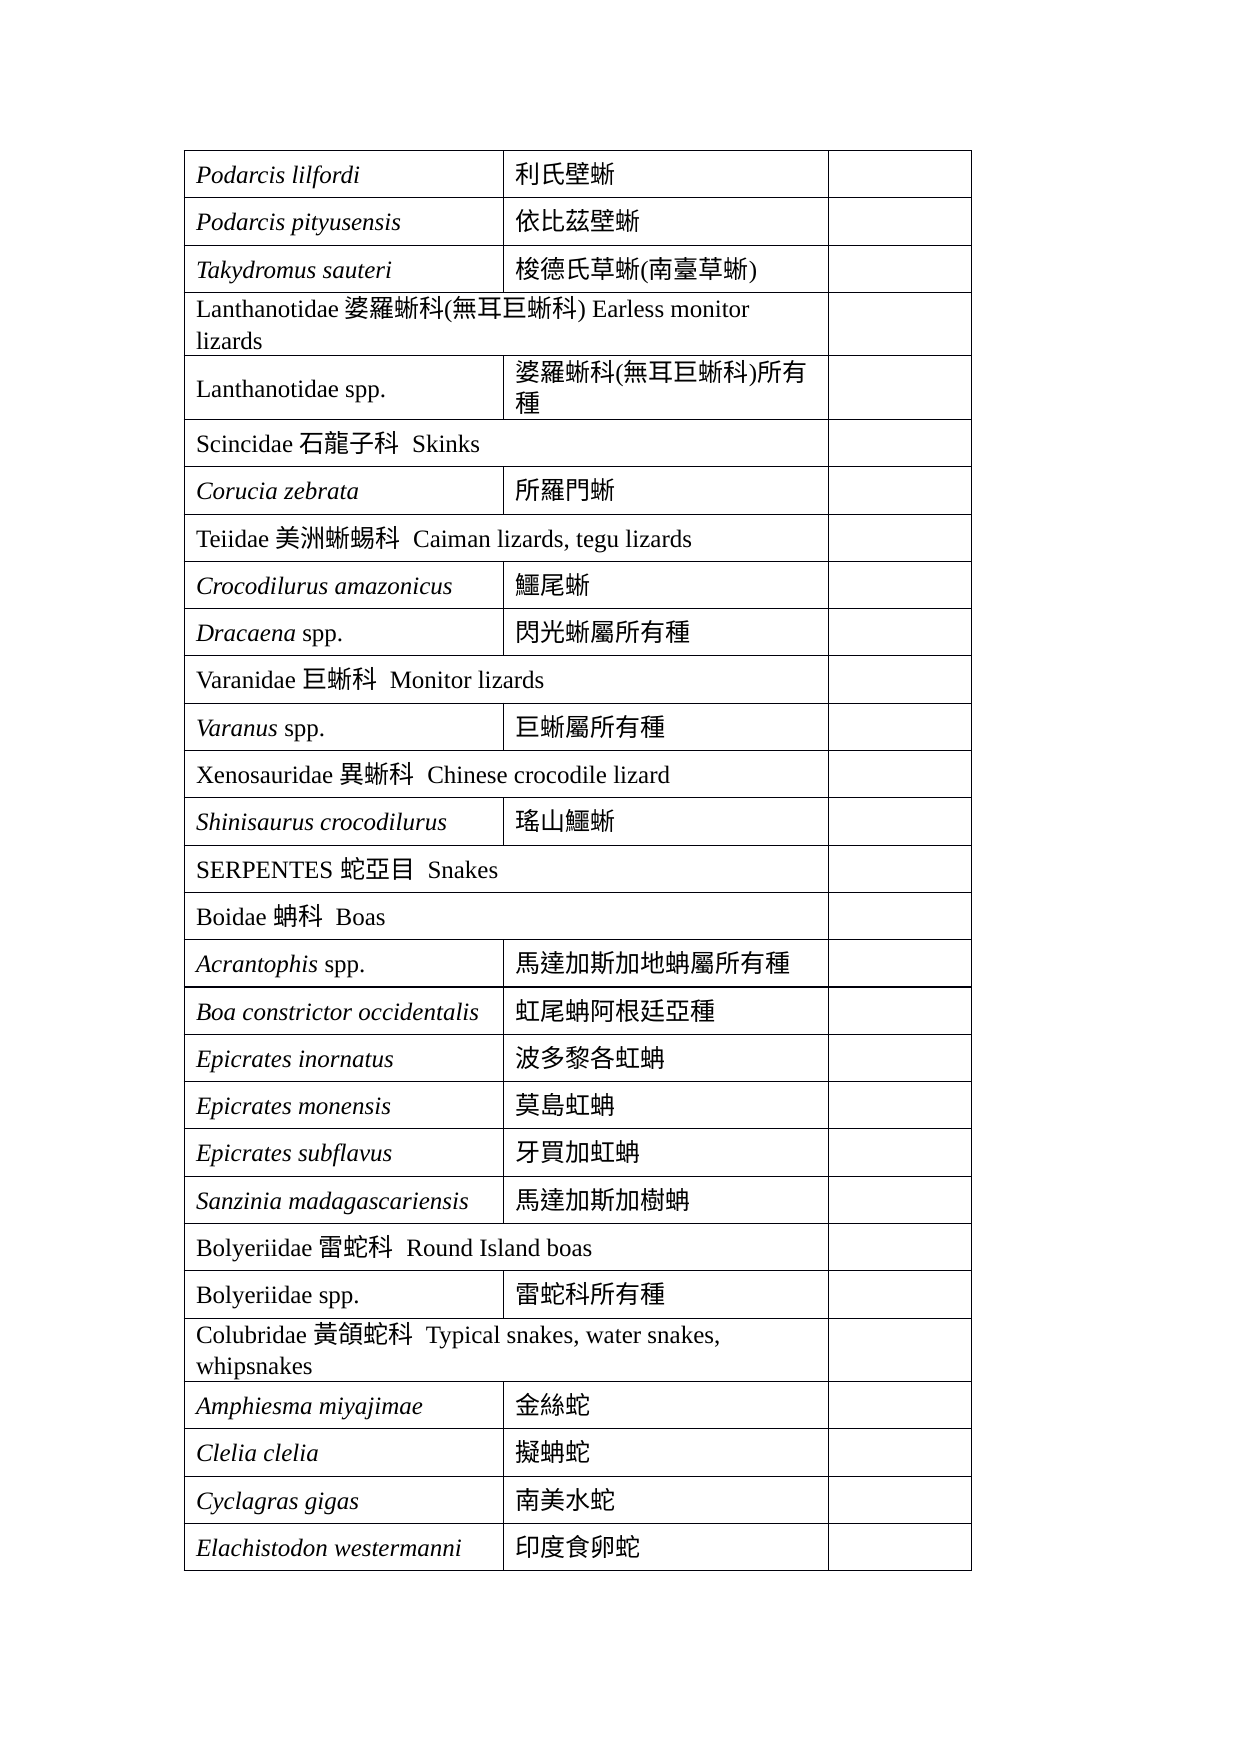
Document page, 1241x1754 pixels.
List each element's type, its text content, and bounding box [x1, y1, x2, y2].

table_cell 巨蜥屬所有種 [504, 704, 828, 750]
table_cell Epicrates inornatus [185, 1035, 503, 1081]
table_cell Boidae 蚺科 Boas [185, 893, 828, 939]
table_cell Takydromus sauteri [185, 246, 503, 292]
table_cell Elachistodon westermanni [185, 1524, 503, 1570]
table_cell 雷蛇科所有種 [504, 1271, 828, 1317]
table_cell Crocodilurus amazonicus [185, 562, 503, 608]
table_cell 馬達加斯加樹蚺 [504, 1177, 828, 1223]
table_cell 瑤山鱷蜥 [504, 798, 828, 844]
table_cell [829, 420, 971, 466]
table_cell Teiidae 美洲蜥蜴科 Caiman lizards, tegu lizards [185, 515, 828, 561]
table_cell 虹尾蚺阿根廷亞種 [504, 988, 828, 1034]
table_cell Scincidae 石龍子科 Skinks [185, 420, 828, 466]
table_cell 梭德氏草蜥(南臺草蜥) [504, 246, 828, 292]
table_cell 所羅門蜥 [504, 467, 828, 513]
table_cell Podarcis lilfordi [185, 151, 503, 197]
table_cell [829, 467, 971, 513]
table_cell [829, 246, 971, 292]
table_cell [829, 1271, 971, 1317]
table_cell 印度食卵蛇 [504, 1524, 828, 1570]
table_cell [829, 1177, 971, 1223]
table_cell [829, 562, 971, 608]
table_cell 擬蚺蛇 [504, 1429, 828, 1476]
table_cell 金絲蛇 [504, 1382, 828, 1428]
table_cell Dracaena spp. [185, 609, 503, 655]
table_cell Clelia clelia [185, 1429, 503, 1476]
table_cell Bolyeriidae 雷蛇科 Round Island boas [185, 1224, 828, 1270]
table_cell 馬達加斯加地蚺屬所有種 [504, 940, 828, 986]
table_cell 利氏壁蜥 [504, 151, 828, 197]
table_cell Bolyeriidae spp. [185, 1271, 503, 1317]
table_cell [829, 893, 971, 939]
table_cell [829, 940, 971, 986]
table_cell [829, 798, 971, 844]
table_cell Lanthanotidae婆羅蜥科(無耳巨蜥科) Earless monitor lizards [185, 293, 828, 355]
table_cell [829, 1524, 971, 1570]
table_cell [829, 656, 971, 703]
table_cell Shinisaurus crocodilurus [185, 798, 503, 844]
table_cell 莫島虹蚺 [504, 1082, 828, 1128]
table_cell Epicrates subflavus [185, 1129, 503, 1176]
table_cell [829, 198, 971, 244]
table_cell [829, 751, 971, 797]
table_cell Acrantophis spp. [185, 940, 503, 986]
table_cell [829, 515, 971, 561]
table_cell 依比茲壁蜥 [504, 198, 828, 244]
table_cell [829, 1319, 971, 1381]
table_cell Sanzinia madagascariensis [185, 1177, 503, 1223]
table_cell [829, 846, 971, 892]
table_cell 閃光蜥屬所有種 [504, 609, 828, 655]
table_cell SERPENTES 蛇亞目 Snakes [185, 846, 828, 892]
table_cell Xenosauridae 異蜥科 Chinese crocodile lizard [185, 751, 828, 797]
table_cell [829, 704, 971, 750]
table_cell Epicrates monensis [185, 1082, 503, 1128]
table_cell 南美水蛇 [504, 1477, 828, 1523]
table_cell Amphiesma miyajimae [185, 1382, 503, 1428]
table_cell Lanthanotidae spp. [185, 356, 503, 419]
table_cell Varanidae 巨蜥科 Monitor lizards [185, 656, 828, 703]
table_cell Podarcis pityusensis [185, 198, 503, 244]
table_cell [829, 356, 971, 419]
table_cell [829, 1477, 971, 1523]
table_cell 鱷尾蜥 [504, 562, 828, 608]
table_cell [829, 988, 971, 1034]
table_cell Colubridae 黃頜蛇科 Typical snakes, water snakes, whipsnakes [185, 1319, 828, 1381]
table_cell Boa constrictor occidentalis [185, 988, 503, 1034]
table_cell 婆羅蜥科(無耳巨蜥科)所有種 [504, 356, 828, 419]
table_cell [829, 151, 971, 197]
table_cell [829, 1129, 971, 1176]
table_cell 波多黎各虹蚺 [504, 1035, 828, 1081]
table_cell [829, 1382, 971, 1428]
table_cell 牙買加虹蚺 [504, 1129, 828, 1176]
table_cell Cyclagras gigas [185, 1477, 503, 1523]
table_cell Corucia zebrata [185, 467, 503, 513]
table_cell [829, 1224, 971, 1270]
table_cell [829, 1429, 971, 1476]
table_cell [829, 293, 971, 355]
table_cell Varanus spp. [185, 704, 503, 750]
table_cell [829, 609, 971, 655]
table_cell [829, 1082, 971, 1128]
table_cell [829, 1035, 971, 1081]
